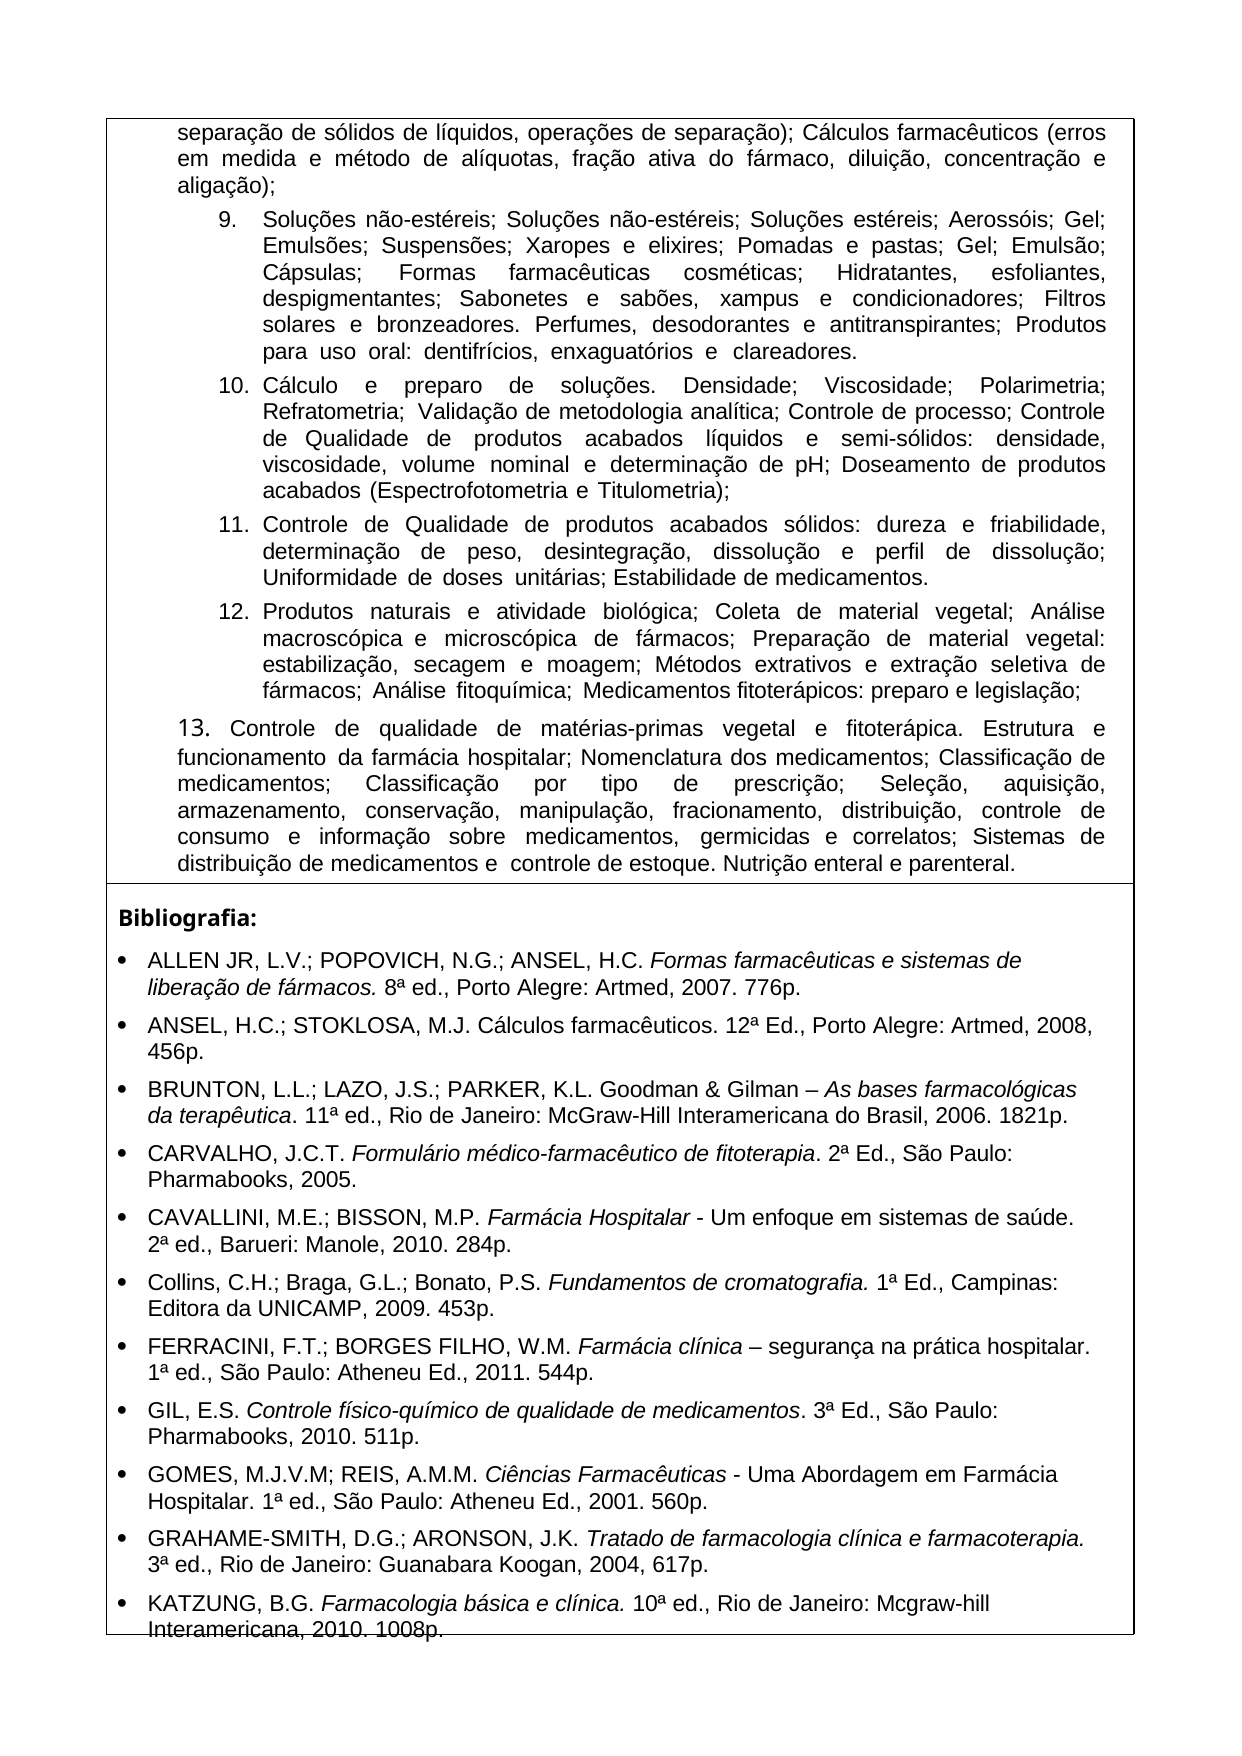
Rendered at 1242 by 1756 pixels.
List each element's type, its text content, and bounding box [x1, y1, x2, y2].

list GRAHAME-SMITH, D.G.; ARONSON, J.K. Tratado de farmacologia clínica e farmacoterapia. [118, 1524, 1133, 1552]
list Cálculo e preparo de soluções. Densidade; Viscosidade; Polarimetria; Refratometria; Validação de metodologia analítica; Controle de processo; Controle de Qualidade de produtos acabados líquidos e semi-sólidos: densidade, viscosidade, volume nominal e determinação de pH; Doseamento de produtos acabados (Espectrofotometria e Titulometria); [218, 372, 1106, 504]
list Collins, C.H.; Braga, G.L.; Bonato, P.S. Fundamentos de cromatografia. 1ª Ed., Campinas: Editora da UNICAMP, 2009. 453p. [118, 1269, 1068, 1322]
text 13. Controle de qualidade de matérias-primas vegetal e fitoterápica. Estrutura e funcionamento da farmácia hospitalar; Nomenclatura dos medicamentos; Classificação de medicamentos; Classificação por tipo de prescrição; Seleção, aquisição, armazenamento, conservação, manipulação, fracionamento, distribuição, controle de consumo e informação sobre medicamentos, germicidas e correlatos; Sistemas de distribuição de medicamentos e controle de estoque. Nutrição enteral e parenteral. [177, 711, 1106, 876]
list CARVALHO, J.C.T. Formulário médico-farmacêutico de fitoterapia. 2ª Ed., São Paulo: Pharmabooks, 2005. [118, 1141, 1017, 1193]
text separação de sólidos de líquidos, operações de separação); Cálculos farmacêuticos (erros em medida e método de alíquotas, fração ativa do fármaco, diluição, concentração e aligação); [177, 119, 1106, 198]
list GOMES, M.J.V.M; REIS, A.M.M. Ciências Farmacêuticas - Uma Abordagem em Farmácia Hospitalar. 1ª ed., São Paulo: Atheneu Ed., 2001. 560p. [118, 1462, 1066, 1514]
text 3ª ed., Rio de Janeiro: Guanabara Koogan, 2004, 617p. [147, 1552, 1133, 1578]
list FERRACINI, F.T.; BORGES FILHO, W.M. Farmácia clínica – segurança na prática hospitalar. 1ª ed., São Paulo: Atheneu Ed., 2011. 544p. [118, 1333, 1096, 1386]
list Produtos naturais e atividade biológica; Coleta de material vegetal; Análise macroscópica e microscópica de fármacos; Preparação de material vegetal: estabilização, secagem e moagem; Métodos extrativos e extração seletiva de fármacos; Análise fitoquímica; Medicamentos fitoterápicos: preparo e legislação; [218, 598, 1106, 704]
list Controle de Qualidade de produtos acabados sólidos: dureza e friabilidade, determinação de peso, desintegração, dissolução e perfil de dissolução; Uniformidade de doses unitárias; Estabilidade de medicamentos. [218, 511, 1106, 591]
text [1135, 902, 1148, 933]
list CAVALLINI, M.E.; BISSON, M.P. Farmácia Hospitalar - Um enfoque em sistemas de saúde. 2ª ed., Barueri: Manole, 2010. 284p. [118, 1205, 1078, 1257]
list KATZUNG, B.G. Farmacologia básica e clínica. 10ª ed., Rio de Janeiro: Mcgraw-hill Interamericana, 2010. 1008p. [118, 1590, 998, 1634]
list ALLEN JR, L.V.; POPOVICH, N.G.; ANSEL, H.C. Formas farmacêuticas e sistemas de liberação de fármacos. 8ª ed., Porto Alegre: Artmed, 2007. 776p. [118, 948, 1029, 1000]
list KATZUNG, B.G. Farmacologia básica e clínica. 10ª ed., Rio de Janeiro: Mcgraw-hill Interamericana, 2010. 1008p. [118, 1635, 998, 1643]
text Bibliografia: [118, 902, 1133, 933]
list BRUNTON, L.L.; LAZO, J.S.; PARKER, K.L. Goodman & Gilman – As bases farmacológicas da terapêutica. 11ª ed., Rio de Janeiro: McGraw-Hill Interamericana do Brasil, 2006. 1821p. [118, 1076, 1084, 1129]
list GIL, E.S. Controle físico-químico de qualidade de medicamentos. 3ª Ed., São Paulo: Pharmabooks, 2010. 511p. [118, 1398, 1007, 1450]
list Soluções não-estéreis; Soluções não-estéreis; Soluções estéreis; Aerossóis; Gel; Emulsões; Suspensões; Xaropes e elixires; Pomadas e pastas; Gel; Emulsão; Cápsulas; Formas farmacêuticas cosméticas; Hidratantes, esfoliantes, despigmentantes; Sabonetes e sabões, xampus e condicionadores; Filtros solares e bronzeadores. Perfumes, desodorantes e antitranspirantes; Produtos para uso oral: dentifrícios, enxaguatórios e clareadores. [218, 206, 1106, 364]
list ANSEL, H.C.; STOKLOSA, M.J. Cálculos farmacêuticos. 12ª Ed., Porto Alegre: Artmed, 2008, 456p. [118, 1012, 1096, 1064]
